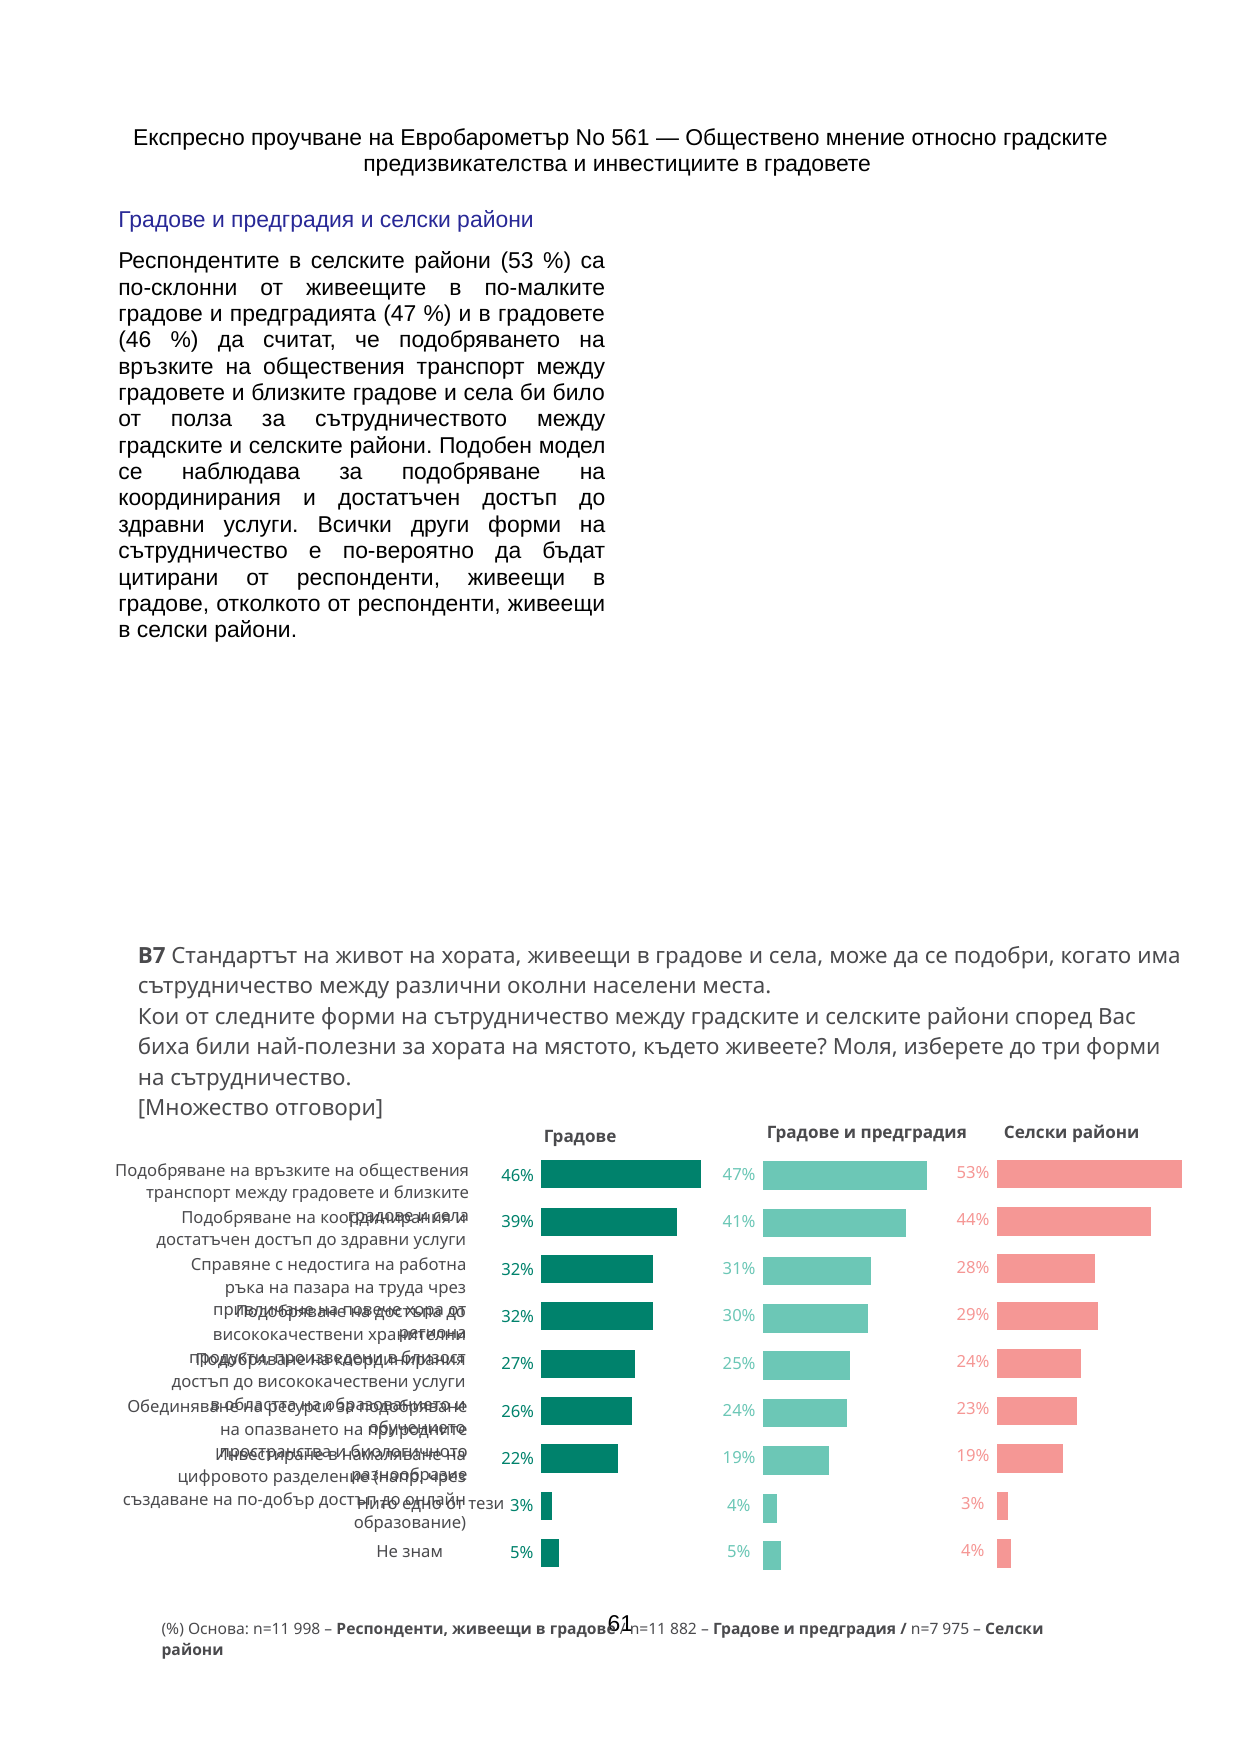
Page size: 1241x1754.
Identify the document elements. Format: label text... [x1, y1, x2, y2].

text Респондентите в селските райони (53 %) са по-склонни от живеещите в по-малките градове и предградията (47 %) и в градовете (46 %) да считат, че подобряването на връзките на обществения транспорт между градовете и близките градове и села би било от полза за сътрудничеството между градските и селските райони. Подобен модел се наблюдава за подобряване на координирания и достатъчен достъп до здравни услуги. Всички други форми на сътрудничество е по-вероятно да бъдат цитирани от респонденти, живеещи в градове, отколкото от респонденти, живеещи в селски райони. [118, 247, 605, 642]
text Градове и предградия и селски райони [118, 206, 605, 233]
